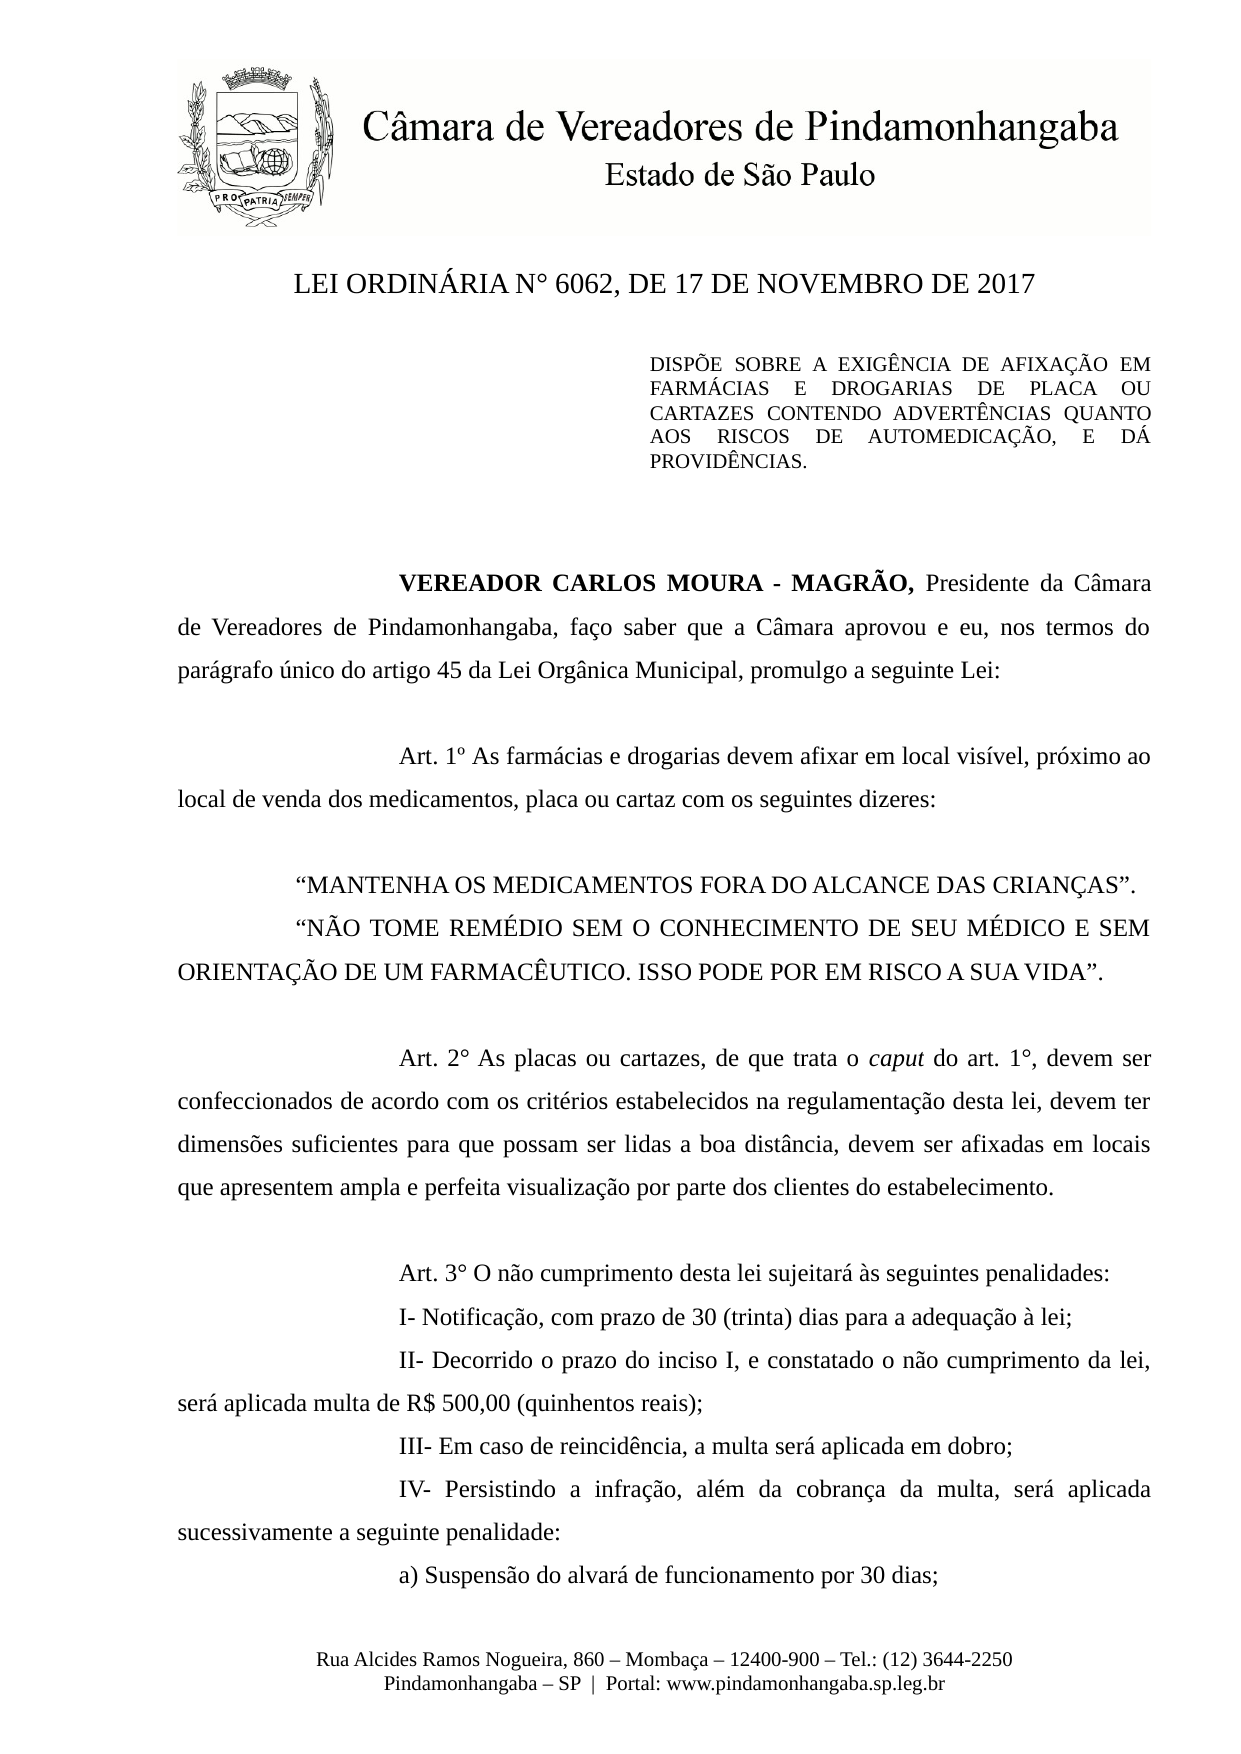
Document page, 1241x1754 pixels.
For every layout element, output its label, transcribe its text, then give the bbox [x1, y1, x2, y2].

text Art. 3° O não cumprimento desta lei sujeitará às seguintes penalidades: [177, 1258, 1152, 1287]
text I- Notificação, com prazo de 30 (trinta) dias para a adequação à lei; [177, 1302, 1152, 1330]
text III- Em caso de reincidência, a multa será aplicada em dobro; [177, 1431, 1152, 1460]
text “MANTENHA OS MEDICAMENTOS FORA DO ALCANCE DAS CRIANÇAS”. [177, 870, 1152, 899]
text “NÃO TOME REMÉDIO SEM O CONHECIMENTO DE SEU MÉDICO E SEM ORIENTAÇÃO DE UM FARMACÊUTICO. ISSO PODE POR EM RISCO A SUA VIDA”. [177, 913, 1152, 985]
text a) Suspensão do alvará de funcionamento por 30 dias; [177, 1560, 1152, 1589]
picture [177, 59, 1152, 236]
text IV- Persistindo a infração, além da cobrança da multa, será aplicada sucessivamente a seguinte penalidade: [177, 1474, 1152, 1546]
text II- Decorrido o prazo do inciso I, e constatado o não cumprimento da lei, será aplicada multa de R$ 500,00 (quinhentos reais); [177, 1345, 1152, 1417]
text LEI ORDINÁRIA N° 6062, de 17 de novembro de 2017 [177, 266, 1152, 299]
text Art. 1º As farmácias e drogarias devem afixar em local visível, próximo ao local de venda dos medicamentos, placa ou cartaz com os seguintes dizeres: [177, 741, 1152, 813]
text VEREADOR CARLOS MOURA - MAGRÃO, Presidente da Câmara de Vereadores de Pindamonhangaba, faço saber que a Câmara aprovou e eu, nos termos do parágrafo único do artigo 45 da Lei Orgânica Municipal, promulgo a seguinte Lei: [177, 568, 1152, 683]
text Art. 2° As placas ou cartazes, de que trata o caput do art. 1°, devem ser confeccionados de acordo com os critérios estabelecidos na regulamentação desta lei, devem ter dimensões suficientes para que possam ser lidas a boa distância, devem ser afixadas em locais que apresentem ampla e perfeita visualização por parte dos clientes do estabelecimento. [177, 1043, 1152, 1201]
text DISPÕE SOBRE A EXIGÊNCIA DE AFIXAÇÃO EM FARMÁCIAS E DROGARIAS DE PLACA OU CARTAZES CONTENDO ADVERTÊNCIAS QUANTO AOS RISCOS DE AUTOMEDICAÇÃO, E DÁ PROVIDÊNCIAS. [649, 352, 1152, 473]
